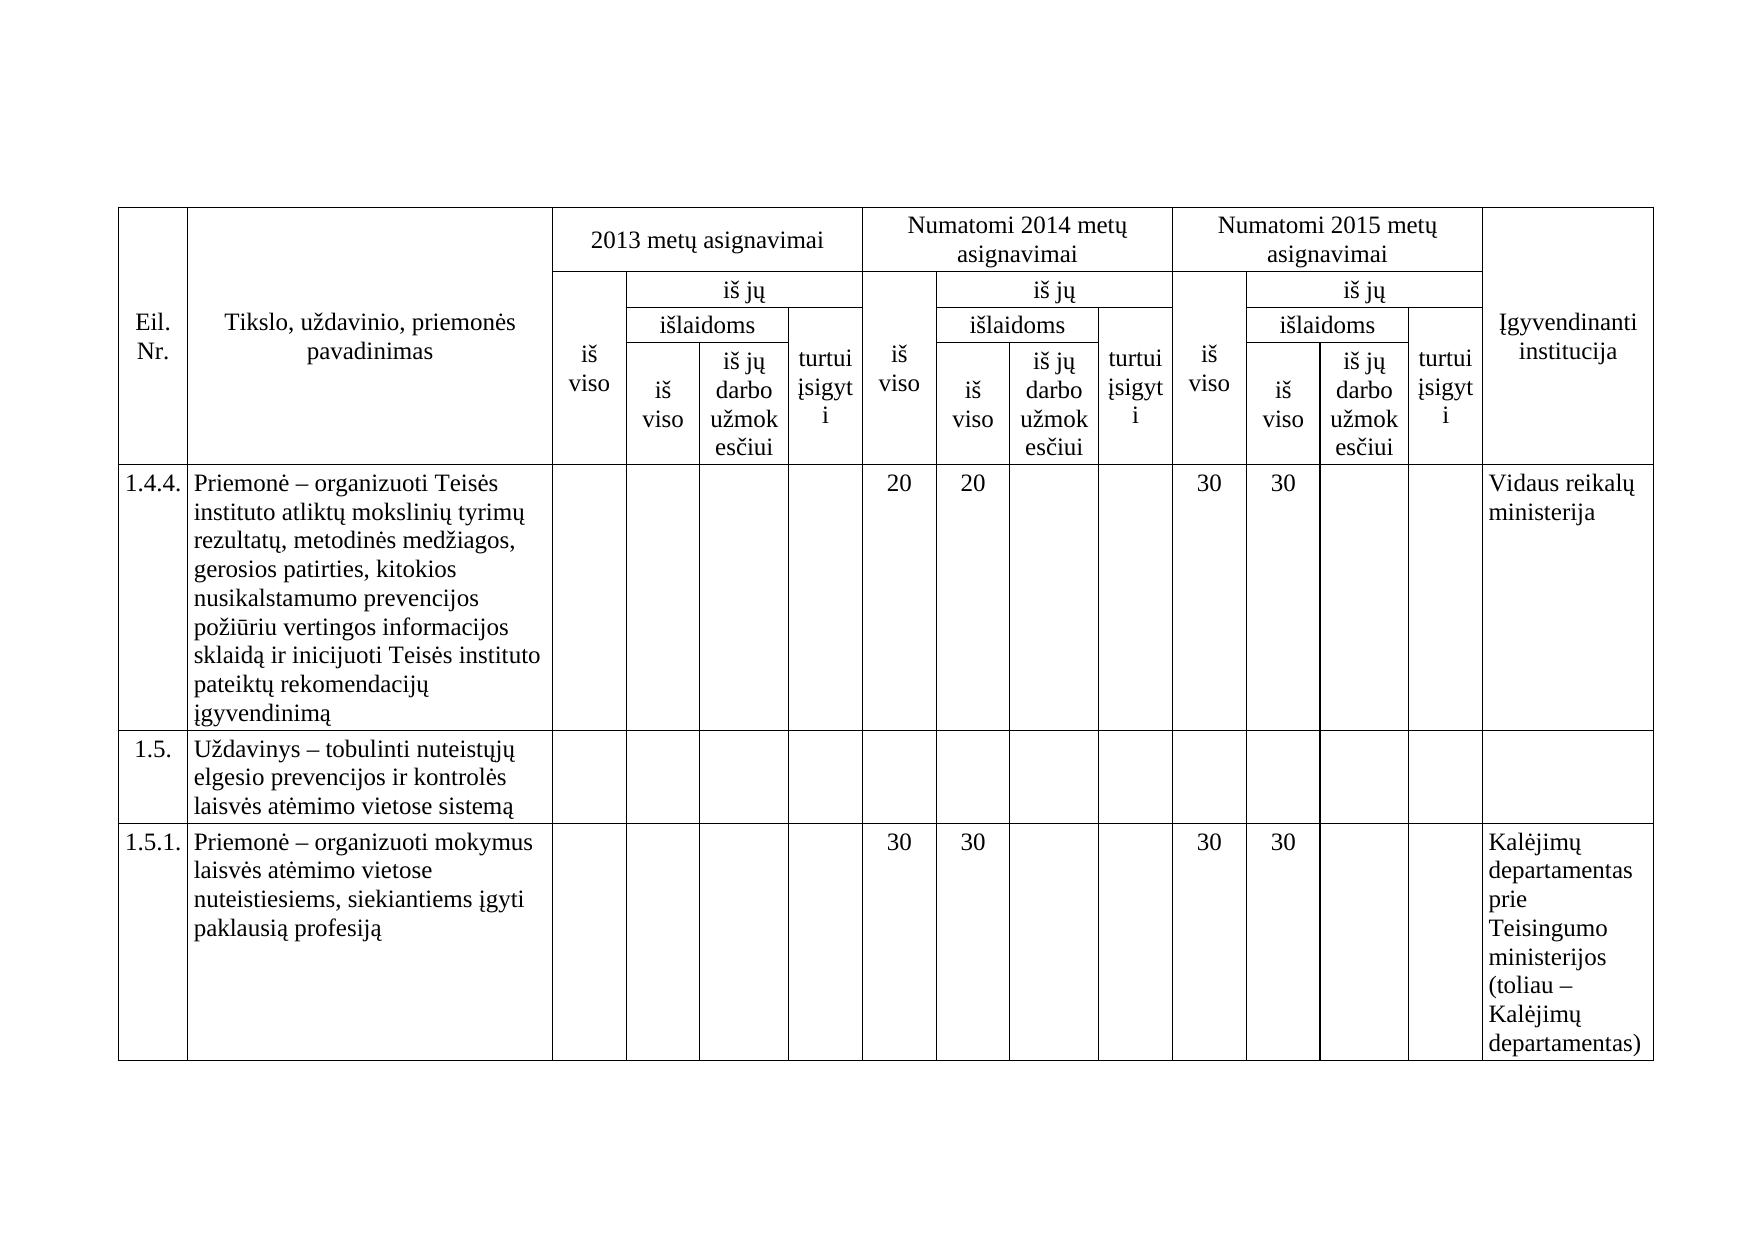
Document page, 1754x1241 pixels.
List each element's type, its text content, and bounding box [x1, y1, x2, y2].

table_cell 20 [863, 465, 936, 730]
table_cell iš jų darbo užmokesčiui [1321, 343, 1408, 464]
table_cell [627, 731, 699, 823]
table_cell [1099, 824, 1172, 1060]
table_cell turtui įsigyti [1099, 308, 1172, 464]
table_cell [553, 465, 626, 730]
table_cell [863, 731, 936, 823]
table_cell 20 [937, 465, 1009, 730]
table_cell iš viso [863, 272, 936, 464]
table_cell išlaidoms [1247, 308, 1408, 342]
table_cell 30 [863, 824, 936, 1060]
table_cell [700, 824, 788, 1060]
table_cell iš jų [627, 272, 862, 307]
table_cell [1321, 731, 1408, 823]
table_cell iš viso [627, 343, 699, 464]
table_cell [627, 824, 699, 1060]
table_header Eil. Nr. [119, 208, 187, 464]
table_cell išlaidoms [937, 308, 1098, 342]
table_cell turtui įsigyti [1409, 308, 1482, 464]
table_cell 30 [1173, 824, 1246, 1060]
table_header Numatomi 2014 metų asignavimai [863, 208, 1172, 271]
table_cell [789, 731, 862, 823]
table_cell [700, 465, 788, 730]
table_cell Uždavinys – tobulinti nuteistųjų elgesio prevencijos ir kontrolės laisvės atėmimo vietose sistemą [188, 731, 552, 823]
table_cell [553, 824, 626, 1060]
table_cell [789, 465, 862, 730]
table_header 2013 metų asignavimai [553, 208, 862, 271]
table_cell Priemonė – organizuoti Teisės instituto atliktų mokslinių tyrimų rezultatų, metodinės medžiagos, gerosios patirties, kitokios nusikalstamumo prevencijos požiūriu vertingos informacijos sklaidą ir inicijuoti Teisės instituto pateiktų rekomendacijų įgyvendinimą [188, 465, 552, 730]
table_cell 30 [937, 824, 1009, 1060]
table_header Numatomi 2015 metų asignavimai [1173, 208, 1482, 271]
table_cell 30 [1247, 824, 1319, 1060]
table_cell iš jų [1247, 272, 1482, 307]
table_cell 1.5. [119, 731, 187, 823]
table_cell [1409, 824, 1482, 1060]
table_cell [1010, 465, 1098, 730]
table_cell [1010, 731, 1098, 823]
table_cell 1.4.4. [119, 465, 187, 730]
table_header Įgyvendinanti institucija [1483, 208, 1653, 464]
table_cell [1099, 465, 1172, 730]
table_header Tikslo, uždavinio, priemonės pavadinimas [188, 208, 552, 464]
table_cell [1321, 824, 1408, 1060]
table_cell Vidaus reikalų ministerija [1483, 465, 1653, 730]
table_cell [1247, 731, 1319, 823]
table_cell [1099, 731, 1172, 823]
table_cell [937, 731, 1009, 823]
table_cell [1010, 824, 1098, 1060]
table_cell [1173, 731, 1246, 823]
table_cell iš viso [1173, 272, 1246, 464]
table_cell turtui įsigyti [789, 308, 862, 464]
table_cell iš jų [937, 272, 1172, 307]
table_cell iš viso [937, 343, 1009, 464]
table_cell iš jų darbo užmokesčiui [1010, 343, 1098, 464]
table_cell Kalėjimų departamentas prie Teisingumo ministerijos (toliau – Kalėjimų departamentas) [1483, 824, 1653, 1060]
table_cell [1409, 731, 1482, 823]
table_cell [1483, 731, 1653, 823]
table_cell iš viso [1247, 343, 1319, 464]
table_cell [627, 465, 699, 730]
table_cell [1321, 465, 1408, 730]
table_cell [553, 731, 626, 823]
table_cell Priemonė – organizuoti mokymus laisvės atėmimo vietose nuteistiesiems, siekiantiems įgyti paklausią profesiją [188, 824, 552, 1060]
table_cell išlaidoms [627, 308, 788, 342]
table_cell iš jų darbo užmokesčiui [700, 343, 788, 464]
table_cell [1409, 465, 1482, 730]
table_cell 30 [1173, 465, 1246, 730]
table_cell [700, 731, 788, 823]
table_cell [789, 824, 862, 1060]
table_cell 30 [1247, 465, 1319, 730]
table_cell 1.5.1. [119, 824, 187, 1060]
table_cell iš viso [553, 272, 626, 464]
